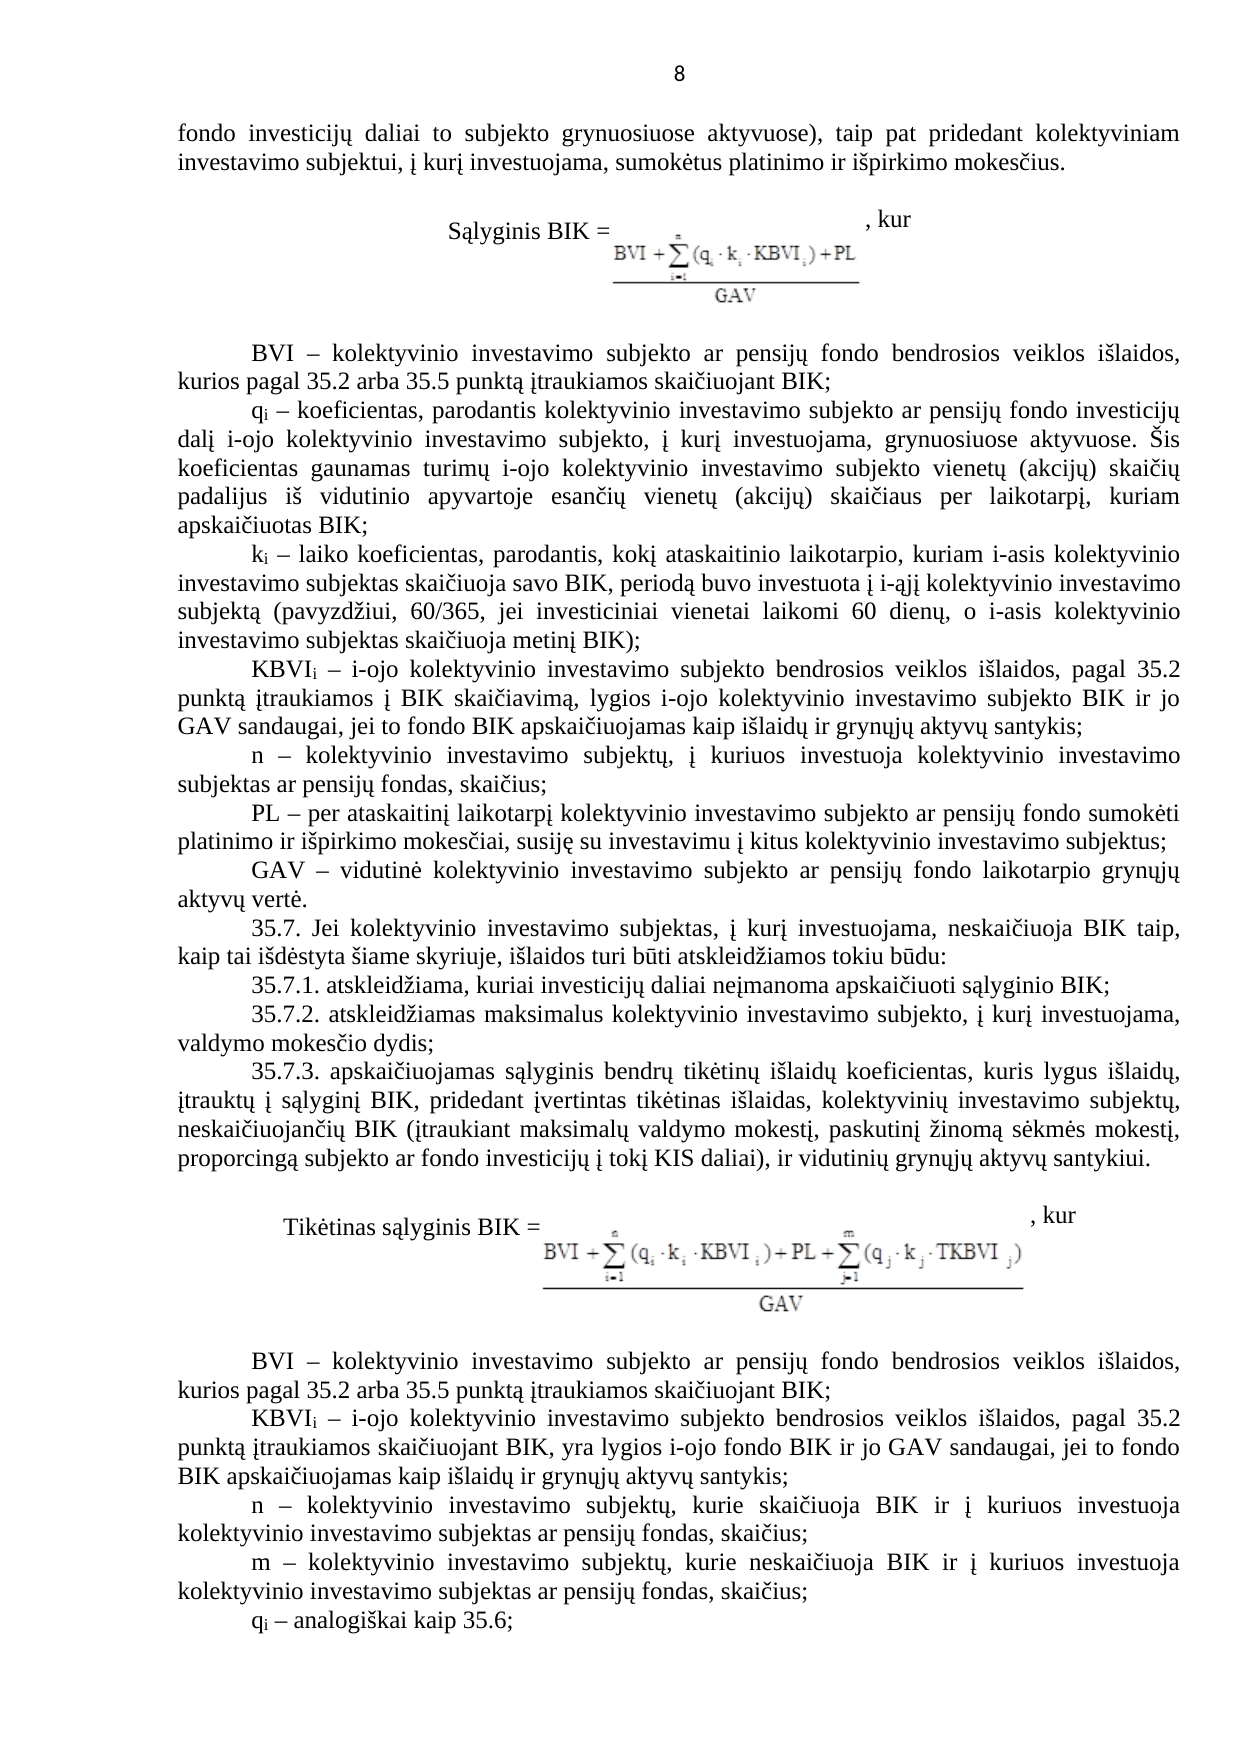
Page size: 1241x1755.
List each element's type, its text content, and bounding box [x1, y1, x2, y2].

text fondo investicijų daliai to subjekto grynuosiuose aktyvuose), taip pat pridedant kolektyviniam investavimo subjektui, į kurį investuojama, sumokėtus platinimo ir išpirkimo mokesčius. [177, 118, 1181, 176]
text Sąlyginis BIK =, kur [177, 204, 1181, 309]
text KBVIi – i-ojo kolektyvinio investavimo subjekto bendrosios veiklos išlaidos, pagal 35.2 punktą įtraukiamos skaičiuojant BIK, yra lygios i-ojo fondo BIK ir jo GAV sandaugai, jei to fondo BIK apskaičiuojamas kaip išlaidų ir grynųjų aktyvų santykis; [177, 1403, 1181, 1490]
text qi – analogiškai kaip 35.6; [177, 1605, 1181, 1633]
text GAV – vidutinė kolektyvinio investavimo subjekto ar pensijų fondo laikotarpio grynųjų aktyvų vertė. [177, 855, 1181, 913]
text 35.7.1. atskleidžiama, kuriai investicijų daliai neįmanoma apskaičiuoti sąlyginio BIK; [177, 970, 1181, 999]
text BVI – kolektyvinio investavimo subjekto ar pensijų fondo bendrosios veiklos išlaidos, kurios pagal 35.2 arba 35.5 punktą įtraukiamos skaičiuojant BIK; [177, 338, 1181, 395]
text Tikėtinas sąlyginis BIK =, kur [177, 1200, 1181, 1317]
text n – kolektyvinio investavimo subjektų, kurie skaičiuoja BIK ir į kuriuos investuoja kolektyvinio investavimo subjektas ar pensijų fondas, skaičius; [177, 1490, 1181, 1547]
text ki – laiko koeficientas, parodantis, kokį ataskaitinio laikotarpio, kuriam i-asis kolektyvinio investavimo subjektas skaičiuoja savo BIK, periodą buvo investuota į i-ąjį kolektyvinio investavimo subjektą (pavyzdžiui, 60/365, jei investiciniai vienetai laikomi 60 dienų, o i-asis kolektyvinio investavimo subjektas skaičiuoja metinį BIK); [177, 539, 1181, 654]
text PL – per ataskaitinį laikotarpį kolektyvinio investavimo subjekto ar pensijų fondo sumokėti platinimo ir išpirkimo mokesčiai, susiję su investavimu į kitus kolektyvinio investavimo subjektus; [177, 798, 1181, 855]
text KBVIi – i-ojo kolektyvinio investavimo subjekto bendrosios veiklos išlaidos, pagal 35.2 punktą įtraukiamos į BIK skaičiavimą, lygios i-ojo kolektyvinio investavimo subjekto BIK ir jo GAV sandaugai, jei to fondo BIK apskaičiuojamas kaip išlaidų ir grynųjų aktyvų santykis; [177, 654, 1181, 740]
text qi – koeficientas, parodantis kolektyvinio investavimo subjekto ar pensijų fondo investicijų dalį i-ojo kolektyvinio investavimo subjekto, į kurį investuojama, grynuosiuose aktyvuose. Šis koeficientas gaunamas turimų i-ojo kolektyvinio investavimo subjekto vienetų (akcijų) skaičių padalijus iš vidutinio apyvartoje esančių vienetų (akcijų) skaičiaus per laikotarpį, kuriam apskaičiuotas BIK; [177, 395, 1181, 539]
text 35.7. Jei kolektyvinio investavimo subjektas, į kurį investuojama, neskaičiuoja BIK taip, kaip tai išdėstyta šiame skyriuje, išlaidos turi būti atskleidžiamos tokiu būdu: [177, 913, 1181, 970]
text 35.7.3. apskaičiuojamas sąlyginis bendrų tikėtinų išlaidų koeficientas, kuris lygus išlaidų, įtrauktų į sąlyginį BIK, pridedant įvertintas tikėtinas išlaidas, kolektyvinių investavimo subjektų, neskaičiuojančių BIK (įtraukiant maksimalų valdymo mokestį, paskutinį žinomą sėkmės mokestį, proporcingą subjekto ar fondo investicijų į tokį KIS daliai), ir vidutinių grynųjų aktyvų santykiui. [177, 1056, 1181, 1171]
text BVI – kolektyvinio investavimo subjekto ar pensijų fondo bendrosios veiklos išlaidos, kurios pagal 35.2 arba 35.5 punktą įtraukiamos skaičiuojant BIK; [177, 1346, 1181, 1403]
text n – kolektyvinio investavimo subjektų, į kuriuos investuoja kolektyvinio investavimo subjektas ar pensijų fondas, skaičius; [177, 740, 1181, 798]
text m – kolektyvinio investavimo subjektų, kurie neskaičiuoja BIK ir į kuriuos investuoja kolektyvinio investavimo subjektas ar pensijų fondas, skaičius; [177, 1547, 1181, 1605]
text 35.7.2. atskleidžiamas maksimalus kolektyvinio investavimo subjekto, į kurį investuojama, valdymo mokesčio dydis; [177, 999, 1181, 1056]
